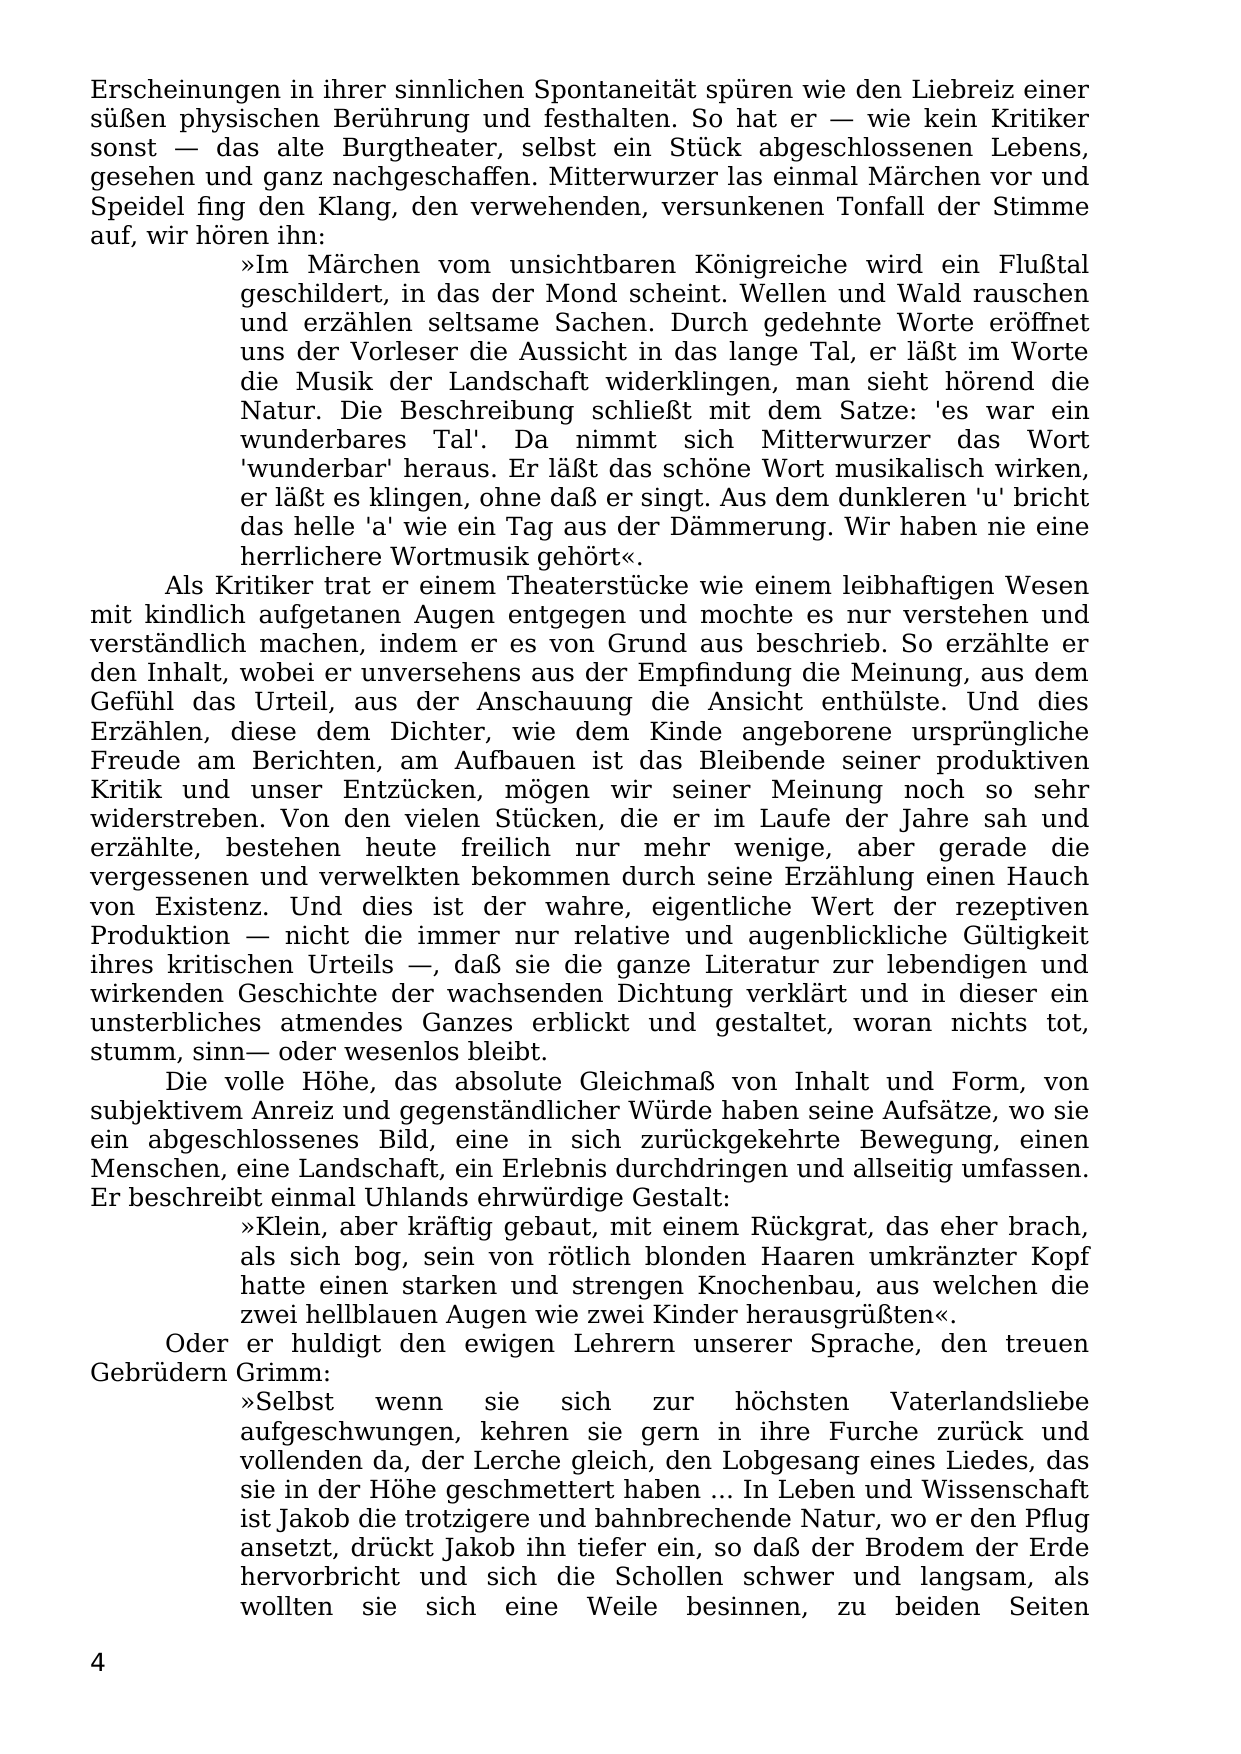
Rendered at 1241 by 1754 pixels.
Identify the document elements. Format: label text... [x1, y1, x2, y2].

text »Selbst wenn sie sich zur höchsten Vaterlandsliebe aufgeschwungen, kehren sie gern in ihre Furche zurück und vollenden da, der Lerche gleich, den Lobgesang eines Liedes, das sie in der Höhe geschmettert haben ... In Leben und Wissenschaft ist Jakob die trotzigere und bahnbrechende Natur, wo er den Pflug ansetzt, drückt Jakob ihn tiefer ein, so daß der Brodem der Erde hervorbricht und sich die Schollen schwer und langsam, als wollten sie sich eine Weile besinnen, zu beiden Seiten [240, 1387, 1091, 1621]
text »Im Märchen vom unsichtbaren Königreiche wird ein Flußtal geschildert, in das der Mond scheint. Wellen und Wald rauschen und erzählen seltsame Sachen. Durch gedehnte Worte eröffnet uns der Vorleser die Aussicht in das lange Tal, er läßt im Worte die Musik der Landschaft widerklingen, man sieht hörend die Natur. Die Beschreibung schließt mit dem Satze: 'es war ein wunderbares Tal'. Da nimmt sich Mitterwurzer das Wort 'wunderbar' heraus. Er läßt das schöne Wort musikalisch wirken, er läßt es klingen, ohne daß er singt. Aus dem dunkleren 'u' bricht das helle 'a' wie ein Tag aus der Dämmerung. Wir haben nie eine herrlichere Wortmusik gehört«. [240, 250, 1091, 571]
text »Klein, aber kräftig gebaut, mit einem Rückgrat, das eher brach, als sich bog, sein von rötlich blonden Haaren umkränzter Kopf hatte einen starken und strengen Knochenbau, aus welchen die zwei hellblauen Augen wie zwei Kinder herausgrüßten«. [240, 1212, 1091, 1329]
text Die volle Höhe, das absolute Gleichmaß von Inhalt und Form, von subjektivem Anreiz und gegenständlicher Würde haben seine Aufsätze, wo sie ein abgeschlossenes Bild, eine in sich zurückgekehrte Bewegung, einen Menschen, eine Landschaft, ein Erlebnis durchdringen und allseitig umfassen. Er beschreibt einmal Uhlands ehrwürdige Gestalt: [90, 1067, 1091, 1212]
text Als Kritiker trat er einem Theaterstücke wie einem leibhaftigen Wesen mit kindlich aufgetanen Augen entgegen und mochte es nur verstehen und verständlich machen, indem er es von Grund aus beschrieb. So erzählte er den Inhalt, wobei er unversehens aus der Empfindung die Meinung, aus dem Gefühl das Urteil, aus der Anschauung die Ansicht enthülste. Und dies Erzählen, diese dem Dichter, wie dem Kinde angeborene ursprüngliche Freude am Berichten, am Aufbauen ist das Bleibende seiner produktiven Kritik und unser Entzücken, mögen wir seiner Meinung noch so sehr widerstreben. Von den vielen Stücken, die er im Laufe der Jahre sah und erzählte, bestehen heute freilich nur mehr wenige, aber gerade die vergessenen und verwelkten bekommen durch seine Erzählung einen Hauch von Existenz. Und dies ist der wahre, eigentliche Wert der rezeptiven Produktion — nicht die immer nur relative und augenblickliche Gültigkeit ihres kritischen Urteils —, daß sie die ganze Literatur zur lebendigen und wirkenden Geschichte der wachsenden Dichtung verklärt und in dieser ein unsterbliches atmendes Ganzes erblickt und gestaltet, woran nichts tot, stumm, sinn— oder wesenlos bleibt. [90, 571, 1091, 1067]
text Oder er huldigt den ewigen Lehrern unserer Sprache, den treuen Gebrüdern Grimm: [90, 1329, 1091, 1387]
text Erscheinungen in ihrer sinnlichen Spontaneität spüren wie den Liebreiz einer süßen physischen Berührung und festhalten. So hat er — wie kein Kritiker sonst — das alte Burgtheater, selbst ein Stück abgeschlossenen Lebens, gesehen und ganz nachgeschaffen. Mitterwurzer las einmal Märchen vor und Speidel fing den Klang, den verwehenden, versunkenen Tonfall der Stimme auf, wir hören ihn: [90, 75, 1091, 250]
